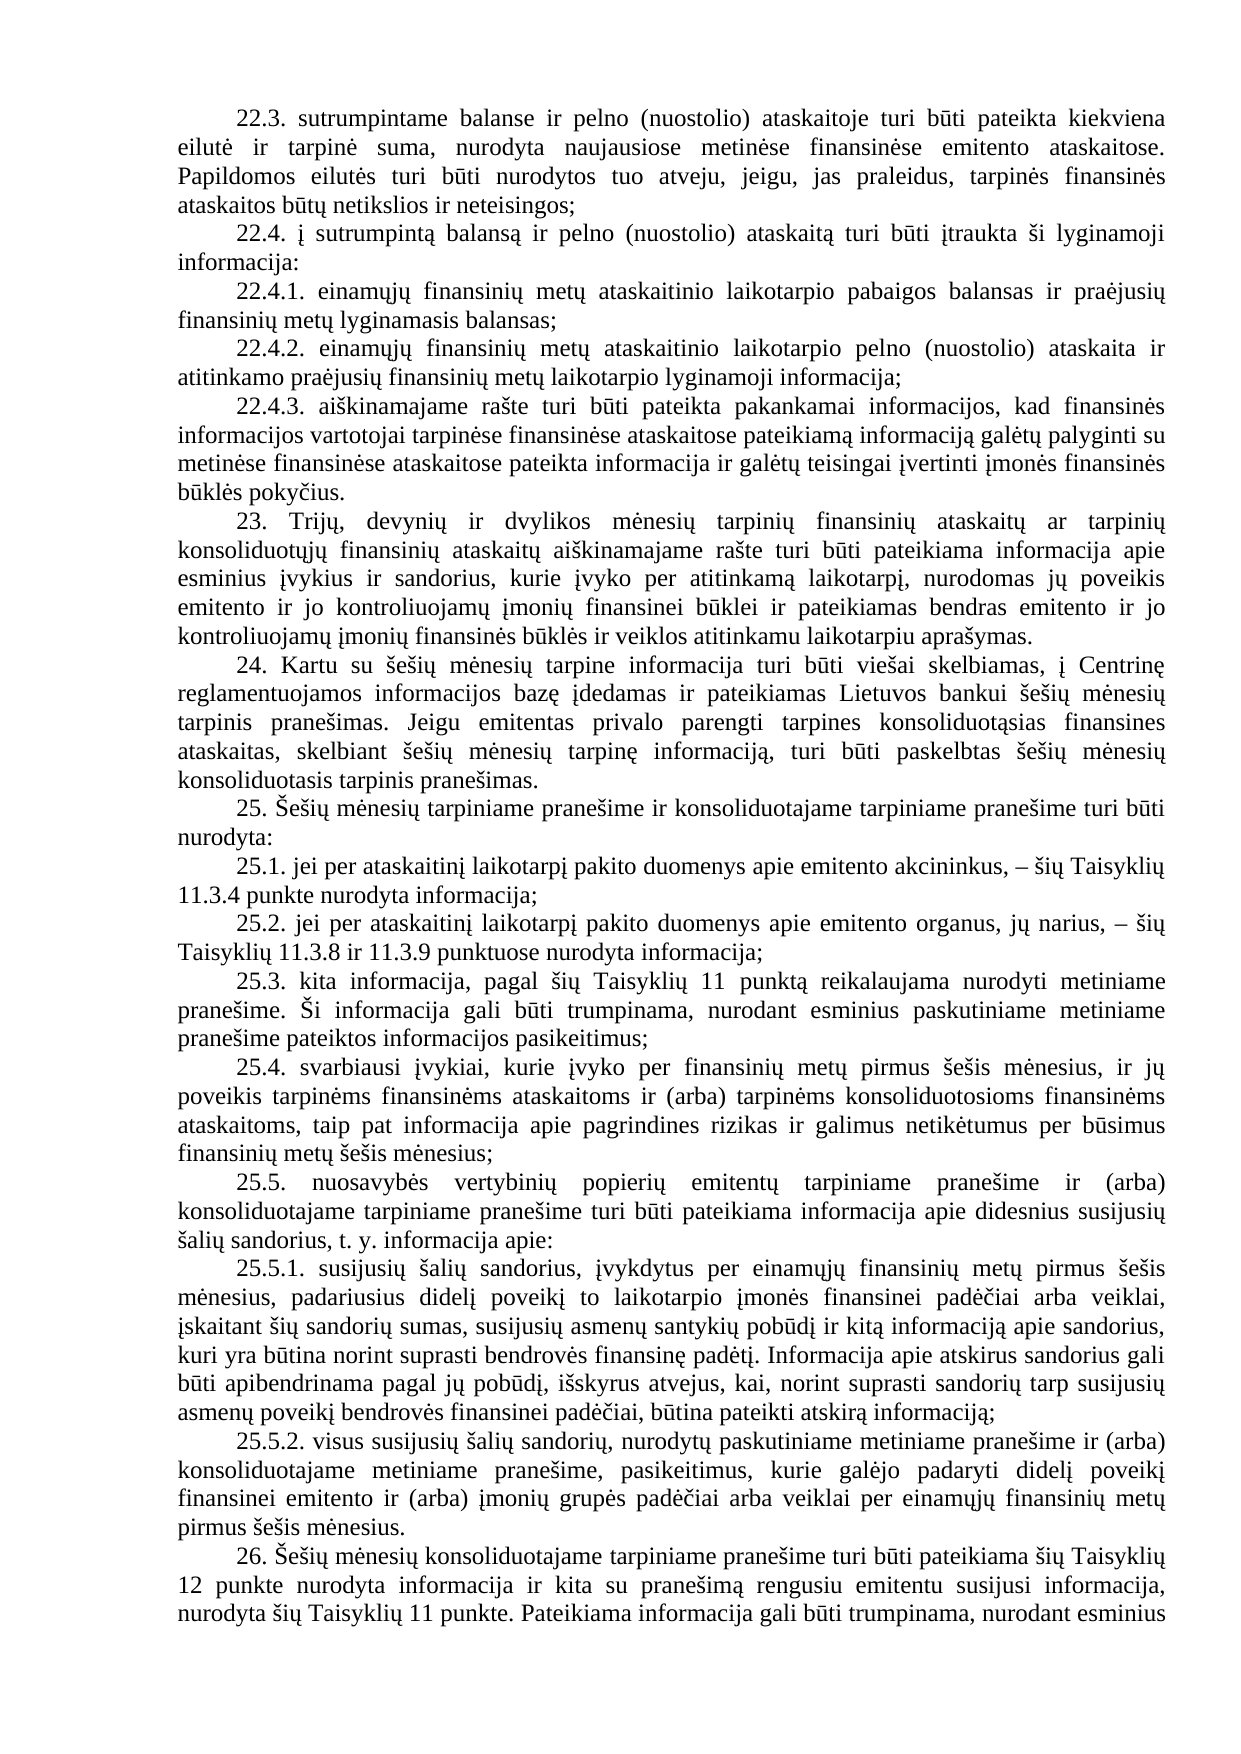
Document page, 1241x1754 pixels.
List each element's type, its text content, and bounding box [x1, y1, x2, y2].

text 25.5. nuosavybės vertybinių popierių emitentų tarpiniame pranešime ir (arba) konsoliduotajame tarpiniame pranešime turi būti pateikiama informacija apie didesnius susijusių šalių sandorius, t. y. informacija apie: [177, 1167, 1166, 1253]
text 25. Šešių mėnesių tarpiniame pranešime ir konsoliduotajame tarpiniame pranešime turi būti nurodyta: [177, 793, 1166, 851]
text 26. Šešių mėnesių konsoliduotajame tarpiniame pranešime turi būti pateikiama šių Taisyklių 12 punkte nurodyta informacija ir kita su pranešimą rengusiu emitentu susijusi informacija, nurodyta šių Taisyklių 11 punkte. Pateikiama informacija gali būti trumpinama, nurodant esminius [177, 1541, 1166, 1627]
text 22.4.1. einamųjų finansinių metų ataskaitinio laikotarpio pabaigos balansas ir praėjusių finansinių metų lyginamasis balansas; [177, 276, 1166, 333]
text 22.4.3. aiškinamajame rašte turi būti pateikta pakankamai informacijos, kad finansinės informacijos vartotojai tarpinėse finansinėse ataskaitose pateikiamą informaciją galėtų palyginti su metinėse finansinėse ataskaitose pateikta informacija ir galėtų teisingai įvertinti įmonės finansinės būklės pokyčius. [177, 391, 1166, 506]
text 25.4. svarbiausi įvykiai, kurie įvyko per finansinių metų pirmus šešis mėnesius, ir jų poveikis tarpinėms finansinėms ataskaitoms ir (arba) tarpinėms konsoliduotosioms finansinėms ataskaitoms, taip pat informacija apie pagrindines rizikas ir galimus netikėtumus per būsimus finansinių metų šešis mėnesius; [177, 1052, 1166, 1167]
text 22.4. į sutrumpintą balansą ir pelno (nuostolio) ataskaitą turi būti įtraukta ši lyginamoji informacija: [177, 218, 1166, 276]
text 22.3. sutrumpintame balanse ir pelno (nuostolio) ataskaitoje turi būti pateikta kiekviena eilutė ir tarpinė suma, nurodyta naujausiose metinėse finansinėse emitento ataskaitose. Papildomos eilutės turi būti nurodytos tuo atveju, jeigu, jas praleidus, tarpinės finansinės ataskaitos būtų netikslios ir neteisingos; [177, 103, 1166, 218]
text 25.3. kita informacija, pagal šių Taisyklių 11 punktą reikalaujama nurodyti metiniame pranešime. Ši informacija gali būti trumpinama, nurodant esminius paskutiniame metiniame pranešime pateiktos informacijos pasikeitimus; [177, 966, 1166, 1052]
text 25.1. jei per ataskaitinį laikotarpį pakito duomenys apie emitento akcininkus, – šių Taisyklių 11.3.4 punkte nurodyta informacija; [177, 851, 1166, 908]
text 25.2. jei per ataskaitinį laikotarpį pakito duomenys apie emitento organus, jų narius, – šių Taisyklių 11.3.8 ir 11.3.9 punktuose nurodyta informacija; [177, 908, 1166, 966]
text 22.4.2. einamųjų finansinių metų ataskaitinio laikotarpio pelno (nuostolio) ataskaita ir atitinkamo praėjusių finansinių metų laikotarpio lyginamoji informacija; [177, 333, 1166, 391]
text 23. Trijų, devynių ir dvylikos mėnesių tarpinių finansinių ataskaitų ar tarpinių konsoliduotųjų finansinių ataskaitų aiškinamajame rašte turi būti pateikiama informacija apie esminius įvykius ir sandorius, kurie įvyko per atitinkamą laikotarpį, nurodomas jų poveikis emitento ir jo kontroliuojamų įmonių finansinei būklei ir pateikiamas bendras emitento ir jo kontroliuojamų įmonių finansinės būklės ir veiklos atitinkamu laikotarpiu aprašymas. [177, 506, 1166, 650]
text 25.5.2. visus susijusių šalių sandorių, nurodytų paskutiniame metiniame pranešime ir (arba) konsoliduotajame metiniame pranešime, pasikeitimus, kurie galėjo padaryti didelį poveikį finansinei emitento ir (arba) įmonių grupės padėčiai arba veiklai per einamųjų finansinių metų pirmus šešis mėnesius. [177, 1426, 1166, 1541]
text 24. Kartu su šešių mėnesių tarpine informacija turi būti viešai skelbiamas, į Centrinę reglamentuojamos informacijos bazę įdedamas ir pateikiamas Lietuvos bankui šešių mėnesių tarpinis pranešimas. Jeigu emitentas privalo parengti tarpines konsoliduotąsias finansines ataskaitas, skelbiant šešių mėnesių tarpinę informaciją, turi būti paskelbtas šešių mėnesių konsoliduotasis tarpinis pranešimas. [177, 650, 1166, 793]
text 25.5.1. susijusių šalių sandorius, įvykdytus per einamųjų finansinių metų pirmus šešis mėnesius, padariusius didelį poveikį to laikotarpio įmonės finansinei padėčiai arba veiklai, įskaitant šių sandorių sumas, susijusių asmenų santykių pobūdį ir kitą informaciją apie sandorius, kuri yra būtina norint suprasti bendrovės finansinę padėtį. Informacija apie atskirus sandorius gali būti apibendrinama pagal jų pobūdį, išskyrus atvejus, kai, norint suprasti sandorių tarp susijusių asmenų poveikį bendrovės finansinei padėčiai, būtina pateikti atskirą informaciją; [177, 1253, 1166, 1426]
